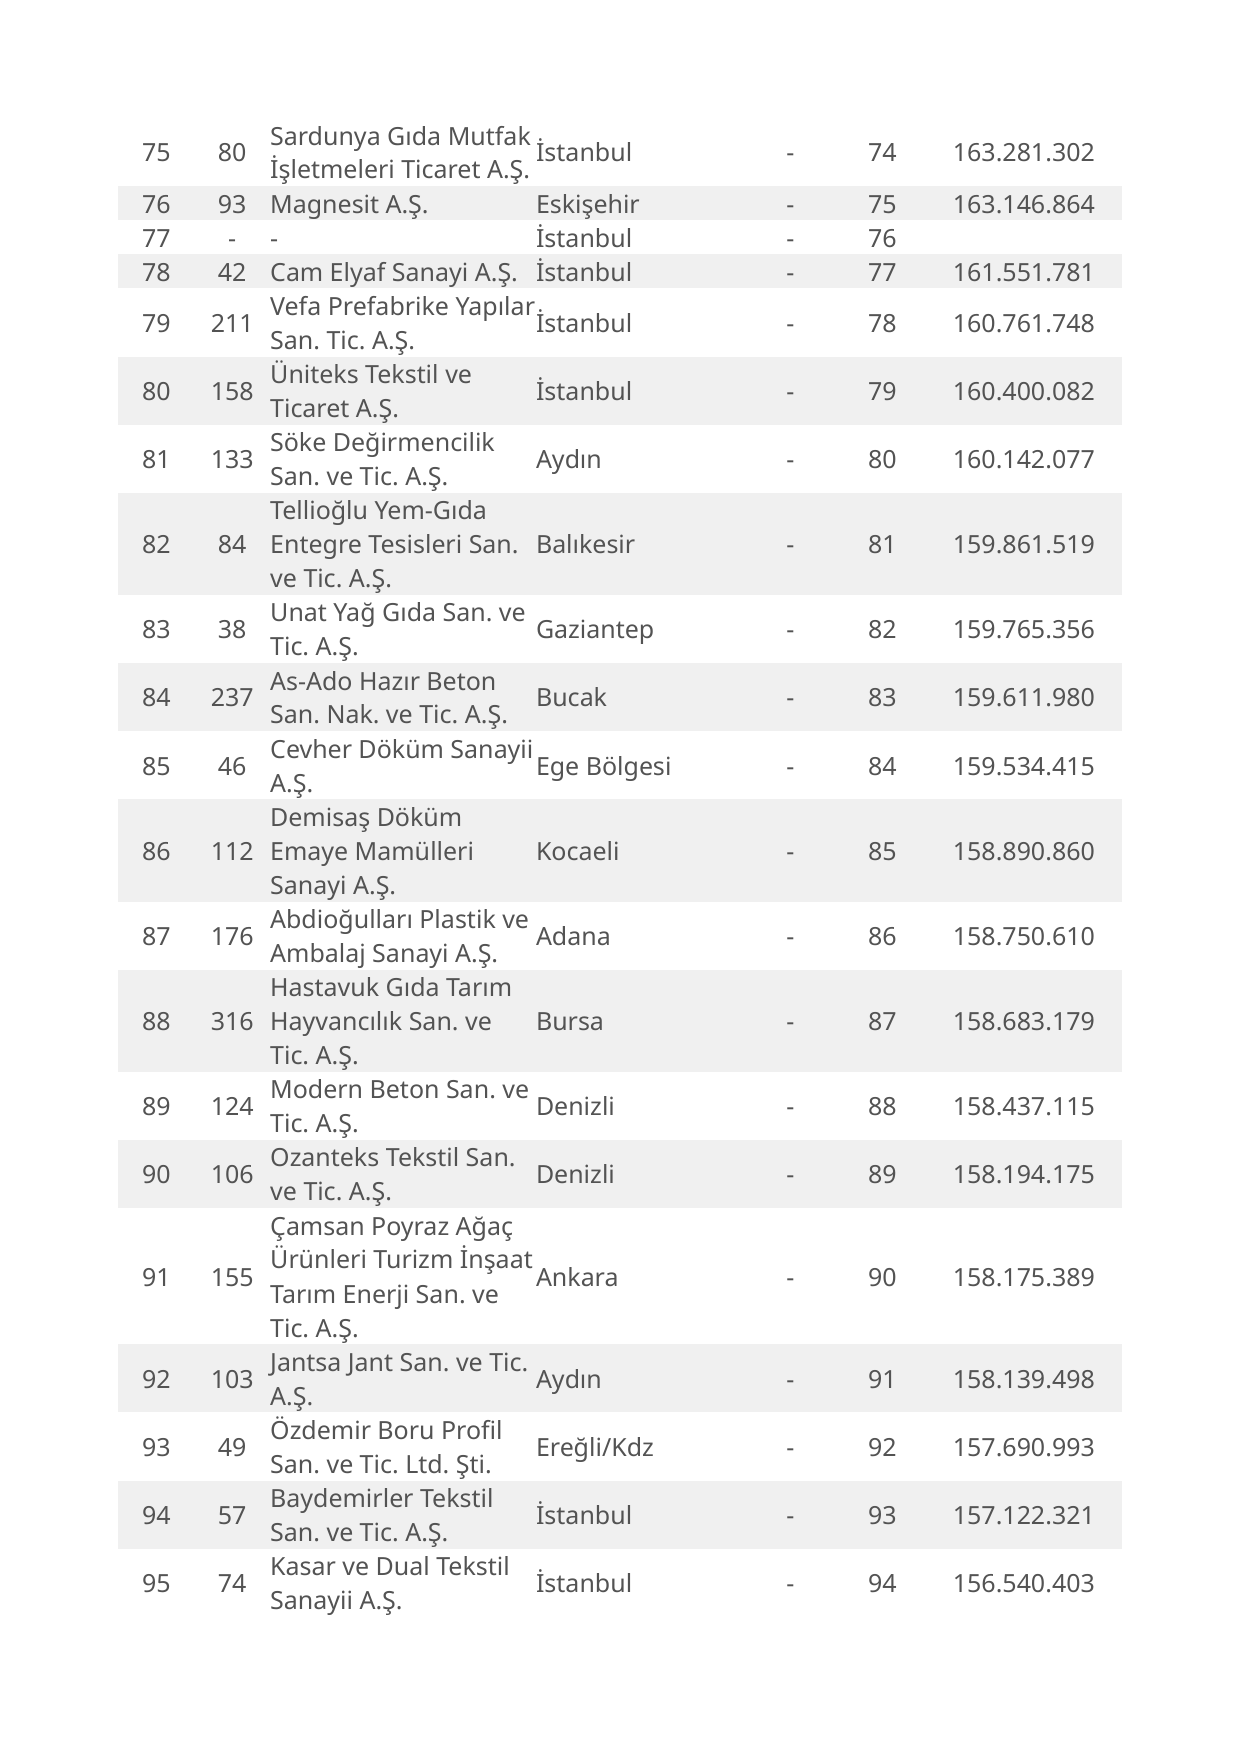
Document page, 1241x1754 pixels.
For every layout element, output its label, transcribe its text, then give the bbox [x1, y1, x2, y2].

table_cell 87 [839, 970, 925, 1072]
table_cell - [741, 254, 839, 288]
table_cell 112 [194, 799, 270, 902]
table_cell Denizli [536, 1140, 741, 1208]
table_cell Hastavuk Gıda Tarım Hayvancılık San. ve Tic. A.Ş. [270, 970, 536, 1072]
table_cell Sardunya Gıda Mutfak İşletmeleri Ticaret A.Ş. [270, 118, 536, 186]
table_cell 94 [839, 1549, 925, 1617]
table_cell Ozanteks Tekstil San. ve Tic. A.Ş. [270, 1140, 536, 1208]
table_cell Aydın [536, 425, 741, 493]
table_cell Kocaeli [536, 799, 741, 902]
table_cell - [741, 357, 839, 425]
table_cell 38 [194, 595, 270, 663]
table_cell 156.540.403 [925, 1549, 1122, 1617]
table_cell 86 [118, 799, 194, 902]
table_cell Bursa [536, 970, 741, 1072]
table_cell Cam Elyaf Sanayi A.Ş. [270, 254, 536, 288]
table_cell 155 [194, 1208, 270, 1344]
table_cell 79 [839, 357, 925, 425]
table_cell 160.142.077 [925, 425, 1122, 493]
table_cell - [741, 493, 839, 595]
table_cell 158.890.860 [925, 799, 1122, 902]
table_cell Jantsa Jant San. ve Tic. A.Ş. [270, 1344, 536, 1412]
table_cell 133 [194, 425, 270, 493]
table_cell - [741, 1413, 839, 1481]
table_cell - [741, 1549, 839, 1617]
table_cell Gaziantep [536, 595, 741, 663]
table_cell 90 [839, 1208, 925, 1344]
table_cell 93 [118, 1413, 194, 1481]
table_cell Unat Yağ Gıda San. ve Tic. A.Ş. [270, 595, 536, 663]
table_cell - [741, 1072, 839, 1140]
table_cell 94 [118, 1481, 194, 1549]
table_cell 83 [839, 663, 925, 731]
table_cell Adana [536, 902, 741, 970]
table_cell Baydemirler Tekstil San. ve Tic. A.Ş. [270, 1481, 536, 1549]
table_cell 89 [839, 1140, 925, 1208]
table_cell [925, 220, 1122, 254]
table_cell - [741, 663, 839, 731]
table_cell 89 [118, 1072, 194, 1140]
table_cell 84 [839, 731, 925, 799]
table_cell 316 [194, 970, 270, 1072]
table_cell 85 [839, 799, 925, 902]
table_cell Tellioğlu Yem-Gıda Entegre Tesisleri San. ve Tic. A.Ş. [270, 493, 536, 595]
table_cell - [270, 220, 536, 254]
table_cell - [741, 118, 839, 186]
table_cell 158 [194, 357, 270, 425]
table_cell Ege Bölgesi [536, 731, 741, 799]
table_cell İstanbul [536, 1481, 741, 1549]
table_cell 160.400.082 [925, 357, 1122, 425]
table_cell - [194, 220, 270, 254]
table_cell Özdemir Boru Profil San. ve Tic. Ltd. Şti. [270, 1413, 536, 1481]
table_cell - [741, 186, 839, 220]
table_cell 103 [194, 1344, 270, 1412]
table_cell Ankara [536, 1208, 741, 1344]
table_cell 237 [194, 663, 270, 731]
table_cell 84 [118, 663, 194, 731]
table_cell 106 [194, 1140, 270, 1208]
table_cell 95 [118, 1549, 194, 1617]
table_cell 81 [118, 425, 194, 493]
table_cell 82 [839, 595, 925, 663]
table_cell Balıkesir [536, 493, 741, 595]
table_cell 80 [839, 425, 925, 493]
table_cell Denizli [536, 1072, 741, 1140]
table_cell 42 [194, 254, 270, 288]
table_cell - [741, 1481, 839, 1549]
table_cell 76 [839, 220, 925, 254]
table_cell 75 [839, 186, 925, 220]
table_cell 161.551.781 [925, 254, 1122, 288]
table_cell Vefa Prefabrike Yapılar San. Tic. A.Ş. [270, 289, 536, 357]
table_cell 91 [839, 1344, 925, 1412]
table_cell 158.683.179 [925, 970, 1122, 1072]
table_cell Magnesit A.Ş. [270, 186, 536, 220]
table_cell 93 [839, 1481, 925, 1549]
table_cell 91 [118, 1208, 194, 1344]
table_cell 158.139.498 [925, 1344, 1122, 1412]
table_cell 75 [118, 118, 194, 186]
table_cell 74 [194, 1549, 270, 1617]
table_cell 49 [194, 1413, 270, 1481]
table_cell Eskişehir [536, 186, 741, 220]
table_cell 79 [118, 289, 194, 357]
table_cell 160.761.748 [925, 289, 1122, 357]
table_cell - [741, 1344, 839, 1412]
table_cell 163.146.864 [925, 186, 1122, 220]
table_cell Modern Beton San. ve Tic. A.Ş. [270, 1072, 536, 1140]
table_cell İstanbul [536, 220, 741, 254]
table_cell 84 [194, 493, 270, 595]
table_cell 80 [118, 357, 194, 425]
table_cell 92 [118, 1344, 194, 1412]
table_cell Söke Değirmencilik San. ve Tic. A.Ş. [270, 425, 536, 493]
table_cell İstanbul [536, 289, 741, 357]
table_cell - [741, 289, 839, 357]
table_cell 81 [839, 493, 925, 595]
table_cell - [741, 1208, 839, 1344]
table_cell Demisaş Döküm Emaye Mamülleri Sanayi A.Ş. [270, 799, 536, 902]
table_cell - [741, 425, 839, 493]
table_cell 92 [839, 1413, 925, 1481]
table_cell As-Ado Hazır Beton San. Nak. ve Tic. A.Ş. [270, 663, 536, 731]
table_cell İstanbul [536, 1549, 741, 1617]
table_cell İstanbul [536, 357, 741, 425]
table_cell 85 [118, 731, 194, 799]
table_cell 158.437.115 [925, 1072, 1122, 1140]
table_cell 88 [839, 1072, 925, 1140]
table_cell 78 [118, 254, 194, 288]
table_cell Aydın [536, 1344, 741, 1412]
table_cell - [741, 902, 839, 970]
table_cell 83 [118, 595, 194, 663]
table_cell 159.765.356 [925, 595, 1122, 663]
table_cell 76 [118, 186, 194, 220]
table_cell 57 [194, 1481, 270, 1549]
table_cell 87 [118, 902, 194, 970]
table_cell - [741, 731, 839, 799]
table_cell Çamsan Poyraz Ağaç Ürünleri Turizm İnşaat Tarım Enerji San. ve Tic. A.Ş. [270, 1208, 536, 1344]
table_cell - [741, 970, 839, 1072]
table_cell İstanbul [536, 254, 741, 288]
table_cell 159.861.519 [925, 493, 1122, 595]
table_cell Kasar ve Dual Tekstil Sanayii A.Ş. [270, 1549, 536, 1617]
table_cell 93 [194, 186, 270, 220]
table_cell 90 [118, 1140, 194, 1208]
table_cell 74 [839, 118, 925, 186]
table_cell 77 [118, 220, 194, 254]
table_cell 46 [194, 731, 270, 799]
table_cell 158.750.610 [925, 902, 1122, 970]
table_cell 157.122.321 [925, 1481, 1122, 1549]
table_cell - [741, 220, 839, 254]
table_cell 176 [194, 902, 270, 970]
table_cell 86 [839, 902, 925, 970]
table_cell - [741, 595, 839, 663]
table_cell 80 [194, 118, 270, 186]
table_cell Abdioğulları Plastik ve Ambalaj Sanayi A.Ş. [270, 902, 536, 970]
table_cell Üniteks Tekstil ve Ticaret A.Ş. [270, 357, 536, 425]
table_cell 159.534.415 [925, 731, 1122, 799]
table_cell 159.611.980 [925, 663, 1122, 731]
table_cell - [741, 799, 839, 902]
table_cell 88 [118, 970, 194, 1072]
table_cell 158.194.175 [925, 1140, 1122, 1208]
table_cell 78 [839, 289, 925, 357]
table_cell Ereğli/Kdz [536, 1413, 741, 1481]
table_cell 77 [839, 254, 925, 288]
table_cell Cevher Döküm Sanayii A.Ş. [270, 731, 536, 799]
table_cell 163.281.302 [925, 118, 1122, 186]
table_cell - [741, 1140, 839, 1208]
table_cell 211 [194, 289, 270, 357]
table_cell Bucak [536, 663, 741, 731]
table_cell 157.690.993 [925, 1413, 1122, 1481]
table_cell 82 [118, 493, 194, 595]
table_cell 124 [194, 1072, 270, 1140]
table_cell İstanbul [536, 118, 741, 186]
table_cell 158.175.389 [925, 1208, 1122, 1344]
